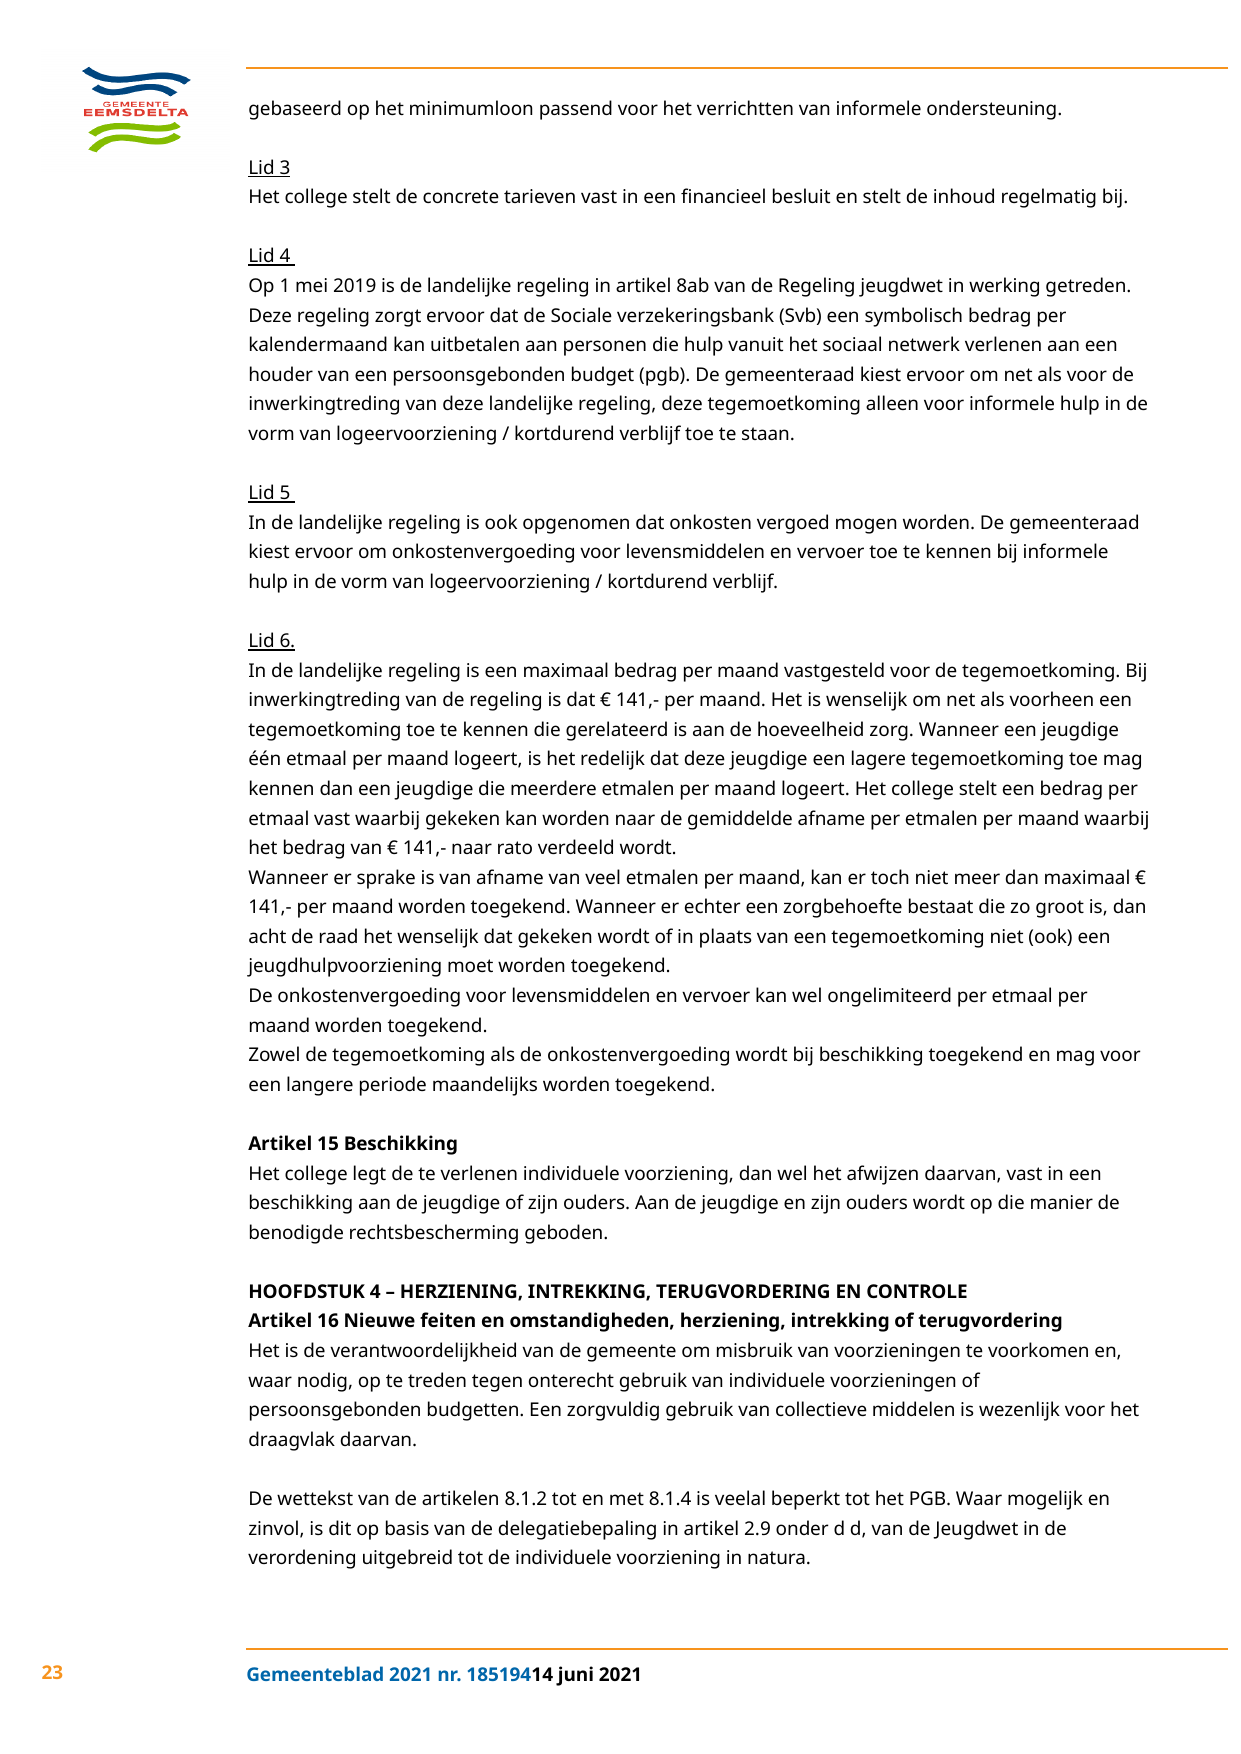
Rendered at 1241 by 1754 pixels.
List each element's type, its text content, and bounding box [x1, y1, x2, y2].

text De wettekst van de artikelen 8.1.2 tot en met 8.1.4 is veelal beperkt tot het PGB. Waar mogelijk en zinvol, is dit op basis van de delegatiebepaling in artikel 2.9 onder d d, van de Jeugdwet in de verordening uitgebreid tot de individuele voorziening in natura. [248, 1485, 1152, 1570]
text Zowel de tegemoetkoming als de onkostenvergoeding wordt bij beschikking toegekend en mag voor een langere periode maandelijks worden toegekend. [248, 1041, 1152, 1097]
text Wanneer er sprake is van afname van veel etmalen per maand, kan er toch niet meer dan maximaal € 141,- per maand worden toegekend. Wanneer er echter een zorgbehoefte bestaat die zo groot is, dan acht de raad het wenselijk dat gekeken wordt of in plaats van een tegemoetkoming niet (ook) een jeugdhulpvoorziening moet worden toegekend. [248, 864, 1152, 978]
text Het is de verantwoordelijkheid van de gemeente om misbruik van voorzieningen te voorkomen en, waar nodig, op te treden tegen onterecht gebruik van individuele voorzieningen of persoonsgebonden budgetten. Een zorgvuldig gebruik van collectieve middelen is wezenlijk voor het draagvlak daarvan. [248, 1337, 1152, 1452]
text Lid 5 [248, 479, 1152, 505]
text Artikel 16 Nieuwe feiten en omstandigheden, herziening, intrekking of terugvordering [248, 1308, 1152, 1333]
picture [41, 47, 231, 172]
text Het college stelt de concrete tarieven vast in een financieel besluit en stelt de inhoud regelmatig bij. [248, 183, 1152, 209]
text Het college legt de te verlenen individuele voorziening, dan wel het afwijzen daarvan, vast in een beschikking aan de jeugdige of zijn ouders. Aan de jeugdige en zijn ouders wordt op die manier de benodigde rechtsbescherming geboden. [248, 1160, 1152, 1245]
text In de landelijke regeling is ook opgenomen dat onkosten vergoed mogen worden. De gemeenteraad kiest ervoor om onkostenvergoeding voor levensmiddelen en vervoer toe te kennen bij informele hulp in de vorm van logeervoorziening / kortdurend verblijf. [248, 509, 1152, 594]
text Lid 4 [248, 243, 1152, 268]
text Artikel 15 Beschikking [248, 1130, 1152, 1156]
text HOOFDSTUK 4 – HERZIENING, INTREKKING, TERUGVORDERING EN CONTROLE [248, 1278, 1152, 1304]
text Lid 6. [248, 627, 1152, 653]
text Op 1 mei 2019 is de landelijke regeling in artikel 8ab van de Regeling jeugdwet in werking getreden. Deze regeling zorgt ervoor dat de Sociale verzekeringsbank (Svb) een symbolisch bedrag per kalendermaand kan uitbetalen aan personen die hulp vanuit het sociaal netwerk verlenen aan een houder van een persoonsgebonden budget (pgb). De gemeenteraad kiest ervoor om net als voor de inwerkingtreding van deze landelijke regeling, deze tegemoetkoming alleen voor informele hulp in de vorm van logeervoorziening / kortdurend verblijf toe te staan. [248, 272, 1152, 446]
text In de landelijke regeling is een maximaal bedrag per maand vastgesteld voor de tegemoetkoming. Bij inwerkingtreding van de regeling is dat € 141,- per maand. Het is wenselijk om net als voorheen een tegemoetkoming toe te kennen die gerelateerd is aan de hoeveelheid zorg. Wanneer een jeugdige één etmaal per maand logeert, is het redelijk dat deze jeugdige een lagere tegemoetkoming toe mag kennen dan een jeugdige die meerdere etmalen per maand logeert. Het college stelt een bedrag per etmaal vast waarbij gekeken kan worden naar de gemiddelde afname per etmalen per maand waarbij het bedrag van € 141,- naar rato verdeeld wordt. [248, 657, 1152, 860]
text gebaseerd op het minimumloon passend voor het verrichtten van informele ondersteuning. [248, 95, 1152, 121]
text Lid 3 [248, 154, 1152, 180]
text De onkostenvergoeding voor levensmiddelen en vervoer kan wel ongelimiteerd per etmaal per maand worden toegekend. [248, 982, 1152, 1038]
